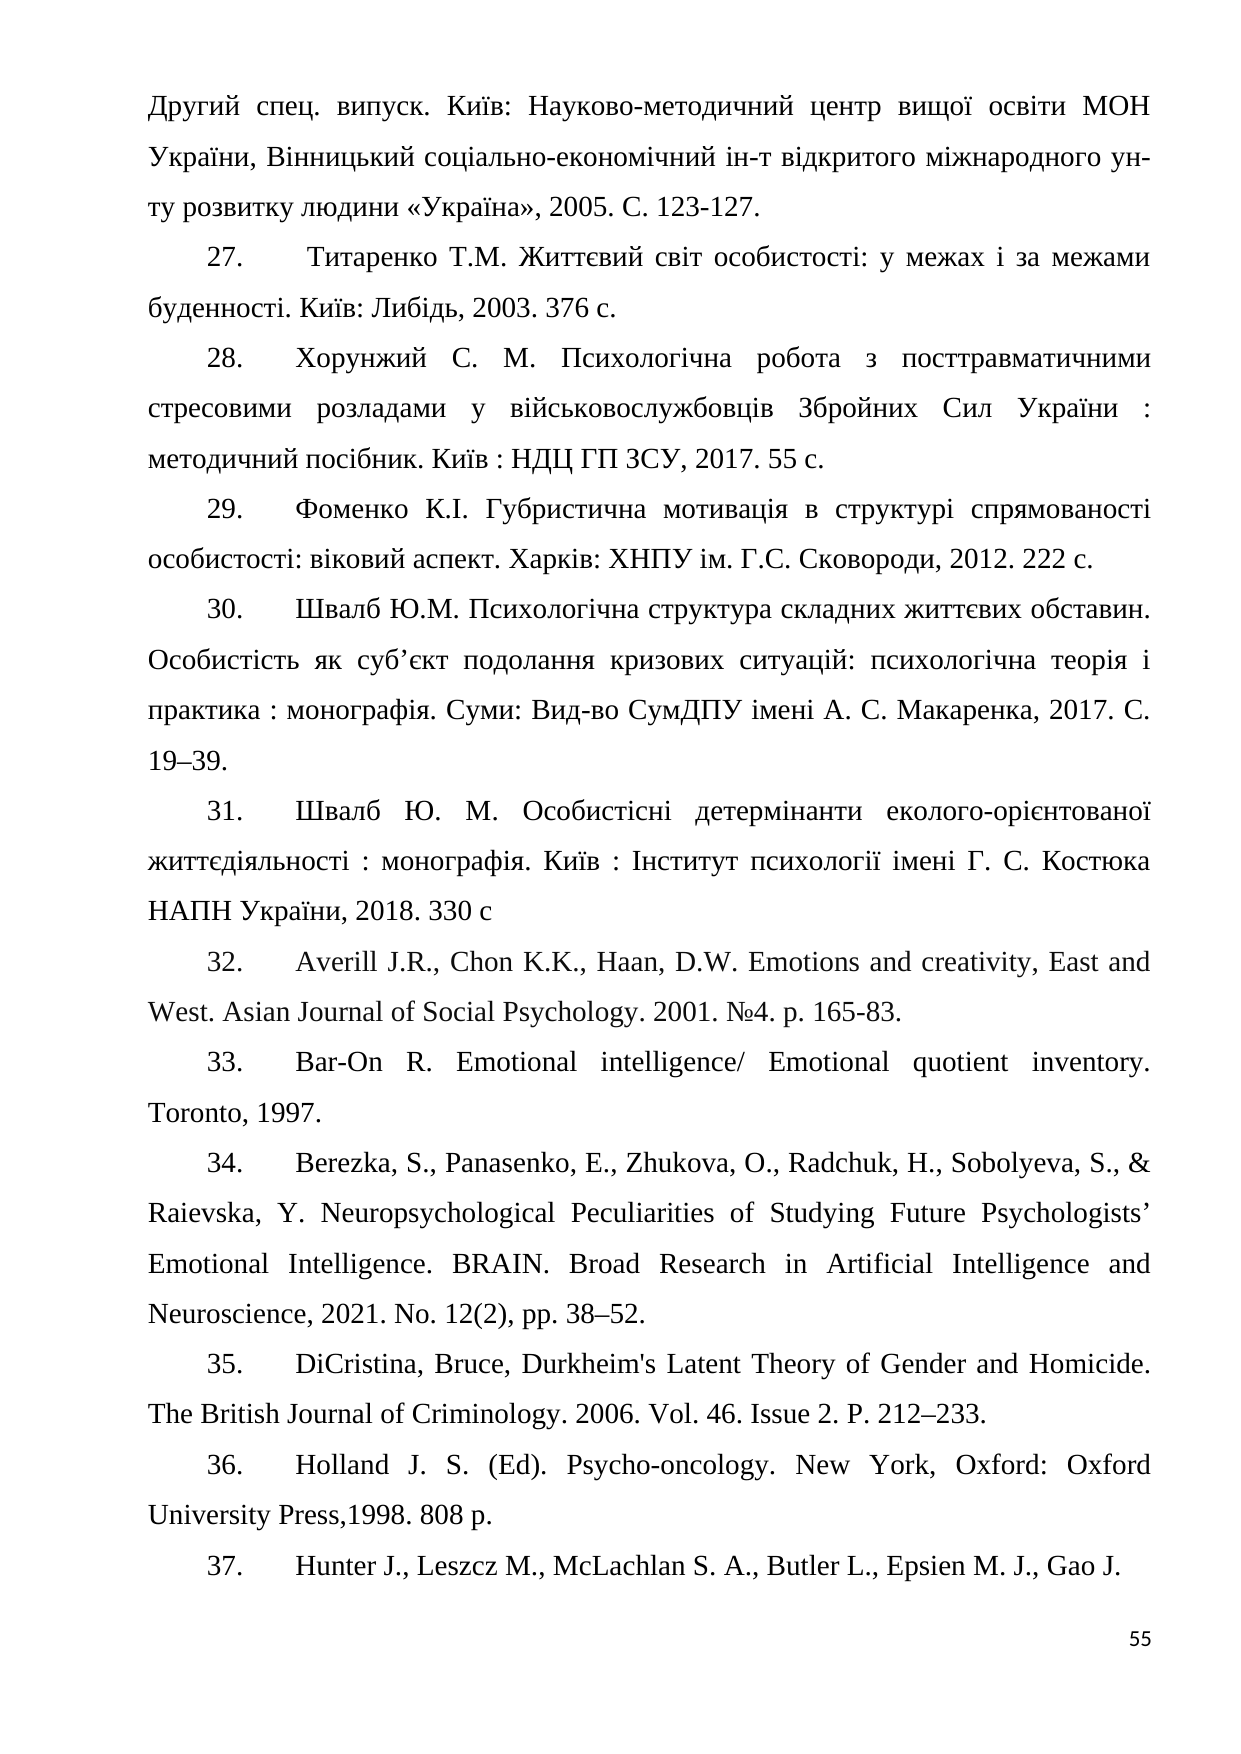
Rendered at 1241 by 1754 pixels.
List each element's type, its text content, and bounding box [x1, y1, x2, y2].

list DiCristina, Bruce, Durkheim's Latent Theory of Gender and Homicide. The British Journal of Criminology. 2006. Vol. 46. Issue 2. Р. 212–233. [148, 1346, 1152, 1430]
list Другий спец. випуск. Київ: Науково-методичний центр вищої освіти МОН України, Вінницький соціально-економічний ін-т відкритого міжнародного ун-ту розвитку людини «Україна», 2005. С. 123-127. [148, 88, 1152, 223]
list Хорунжий С. М. Психологічна робота з посттравматичними стресовими розладами у військовослужбовців Збройних Сил України : методичний посібник. Київ : НДЦ ГП ЗСУ, 2017. 55 с. [148, 340, 1152, 474]
list Holland J. S. (Ed). Psycho-oncology. New York, Oxford: Oxford University Press,1998. 808 p. [148, 1447, 1152, 1531]
list Averill J.R., Chon K.K., Haan, D.W. Emotions and creativity, East and West. Asian Journal of Social Psychology. 2001. №4. p. 165-83. [148, 944, 1152, 1028]
list Фоменко К.І. Губристична мотивація в структурі спрямованості особистості: віковий аспект. Харків: ХНПУ ім. Г.С. Сковороди, 2012. 222 с. [148, 491, 1152, 575]
list Титаренко Т.М. Життєвий світ особистості: у межах і за межами буденності. Київ: Либідь, 2003. 376 с. [148, 239, 1152, 323]
list Bar-On R. Emotional intelligence/ Emotional quotient inventory. Toronto, 1997. [148, 1044, 1152, 1128]
list Швалб Ю.М. Психологічна структура складних життєвих обставин. Особистість як суб’єкт подолання кризових ситуацій: психологічна теорія і практика : монографія. Суми: Вид-во СумДПУ імені А. С. Макаренка, 2017. С. 19–39. [148, 592, 1152, 776]
list Швалб Ю. М. Особистісні детермінанти еколого-орієнтованої життєдіяльності : монографія. Київ : Інститут психології імені Г. С. Костюка НАПН України, 2018. 330 с [148, 793, 1152, 927]
list Hunter J., Leszcz M., McLachlan S. A., Butler L., Epsien M. J., Gao J. [148, 1548, 1152, 1581]
list Berezka, S., Panasenko, E., Zhukova, O., Radchuk, H., Sobolyeva, S., & Raievska, Y. Neuropsychological Peculiarities of Studying Future Psychologists’ Emotional Intelligence. BRAIN. Broad Research in Artificial Intelligence and Neuroscience, 2021. No. 12(2), pp. 38–52. [148, 1145, 1152, 1329]
